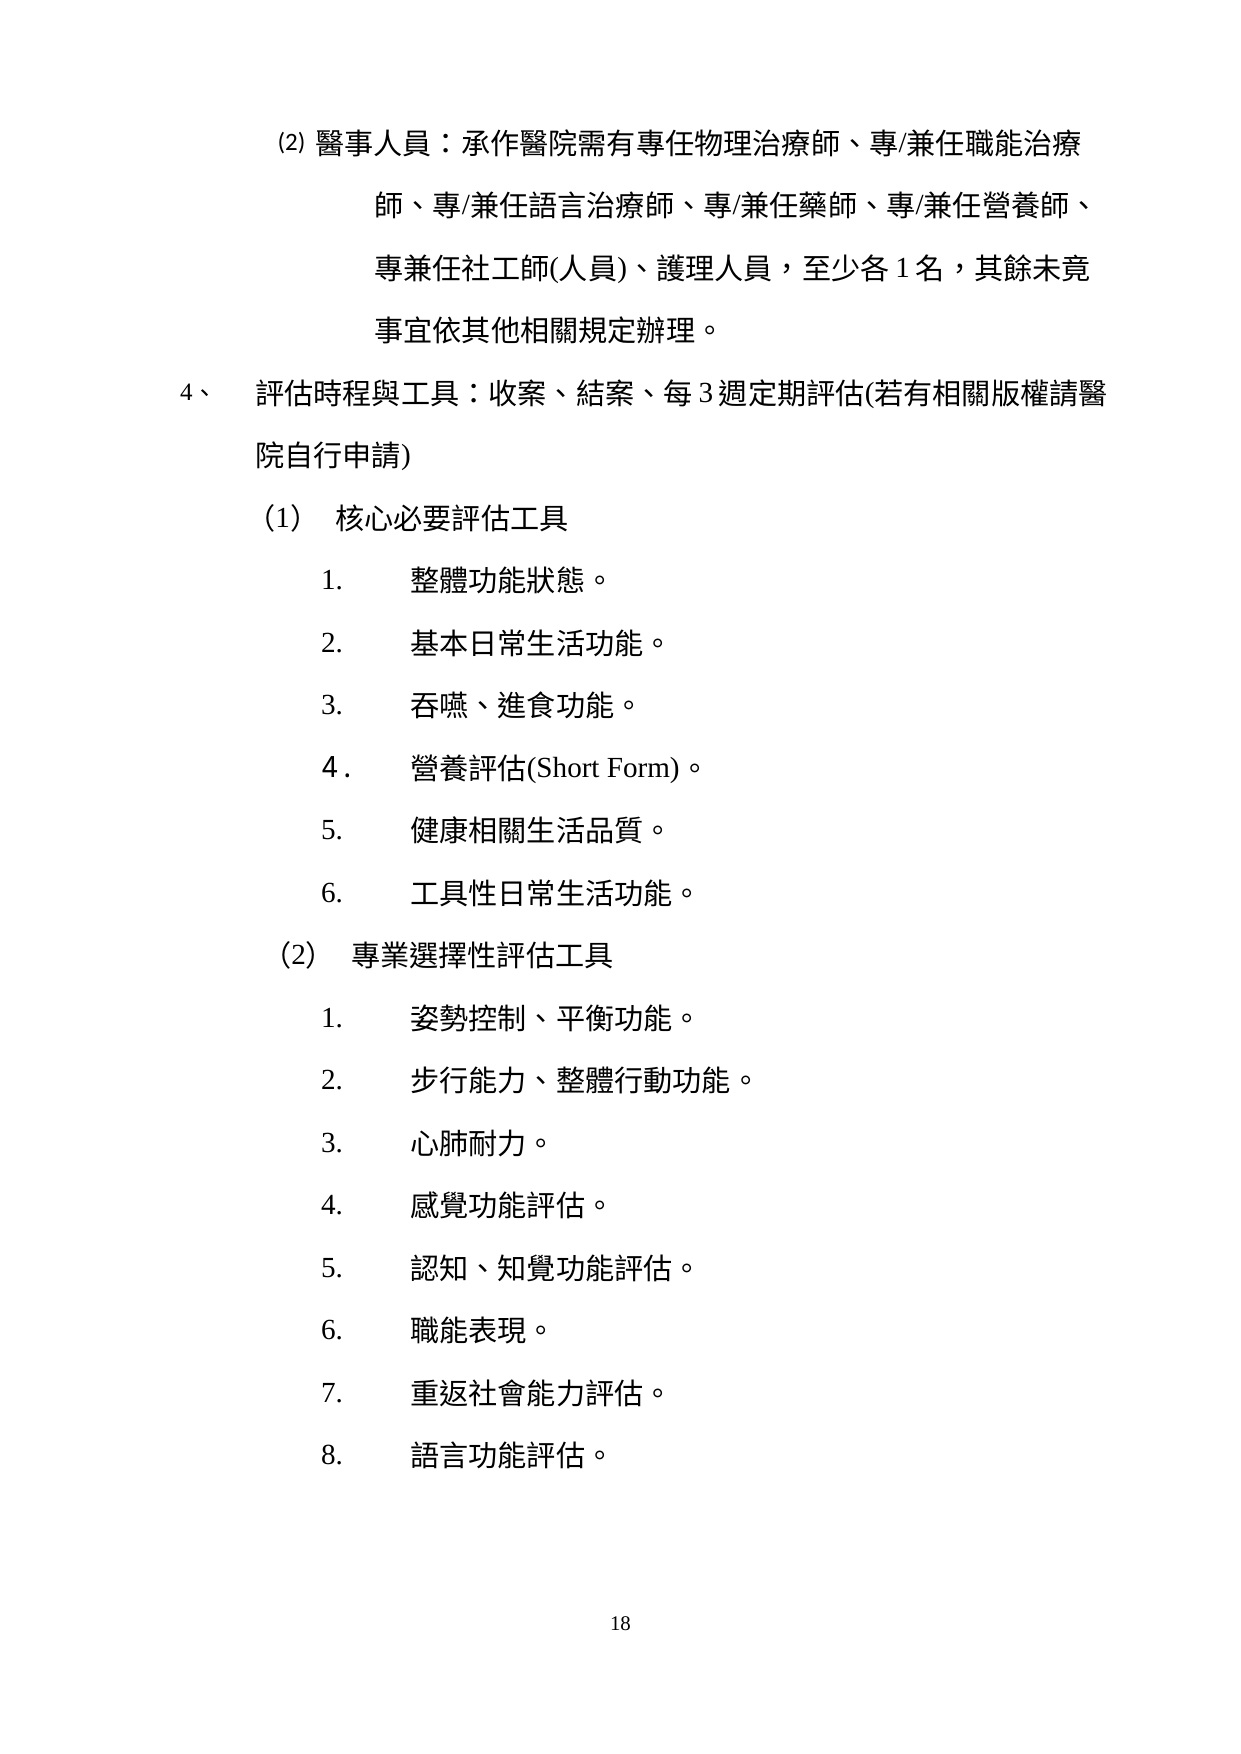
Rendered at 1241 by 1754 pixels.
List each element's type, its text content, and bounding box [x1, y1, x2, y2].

list 感覺功能評估。 [321, 1162, 1110, 1225]
list 工具性日常生活功能。 [321, 850, 1110, 912]
list 基本日常生活功能。 [321, 600, 1110, 662]
list 心肺耐力。 [321, 1100, 1110, 1162]
list 步行能力、整體行動功能。 [321, 1037, 1110, 1100]
list 營養評估(Short Form)。 [321, 725, 1110, 787]
list 姿勢控制、平衡功能。 [321, 975, 1110, 1037]
list 認知、知覺功能評估。 [321, 1225, 1110, 1287]
list 專業選擇性評估工具 [262, 912, 1110, 975]
list 核心必要評估工具 [246, 475, 1110, 537]
list 語言功能評估。 [321, 1412, 1110, 1475]
list 醫事人員：承作醫院需有專任物理治療師、專/兼任職能治療師、專/兼任語言治療師、專/兼任藥師、專/兼任營養師、專兼任社工師(人員)、護理人員，至少各1名，其餘未竟事宜依其他相關規定辦理。 [277, 100, 1110, 350]
list 評估時程與工具：收案、結案、每3週定期評估(若有相關版權請醫院自行申請) [180, 350, 1110, 475]
list 整體功能狀態。 [321, 537, 1110, 600]
list 職能表現。 [321, 1287, 1110, 1350]
list 重返社會能力評估。 [321, 1350, 1110, 1412]
list 吞嚥、進食功能。 [321, 662, 1110, 725]
list 健康相關生活品質。 [321, 787, 1110, 850]
